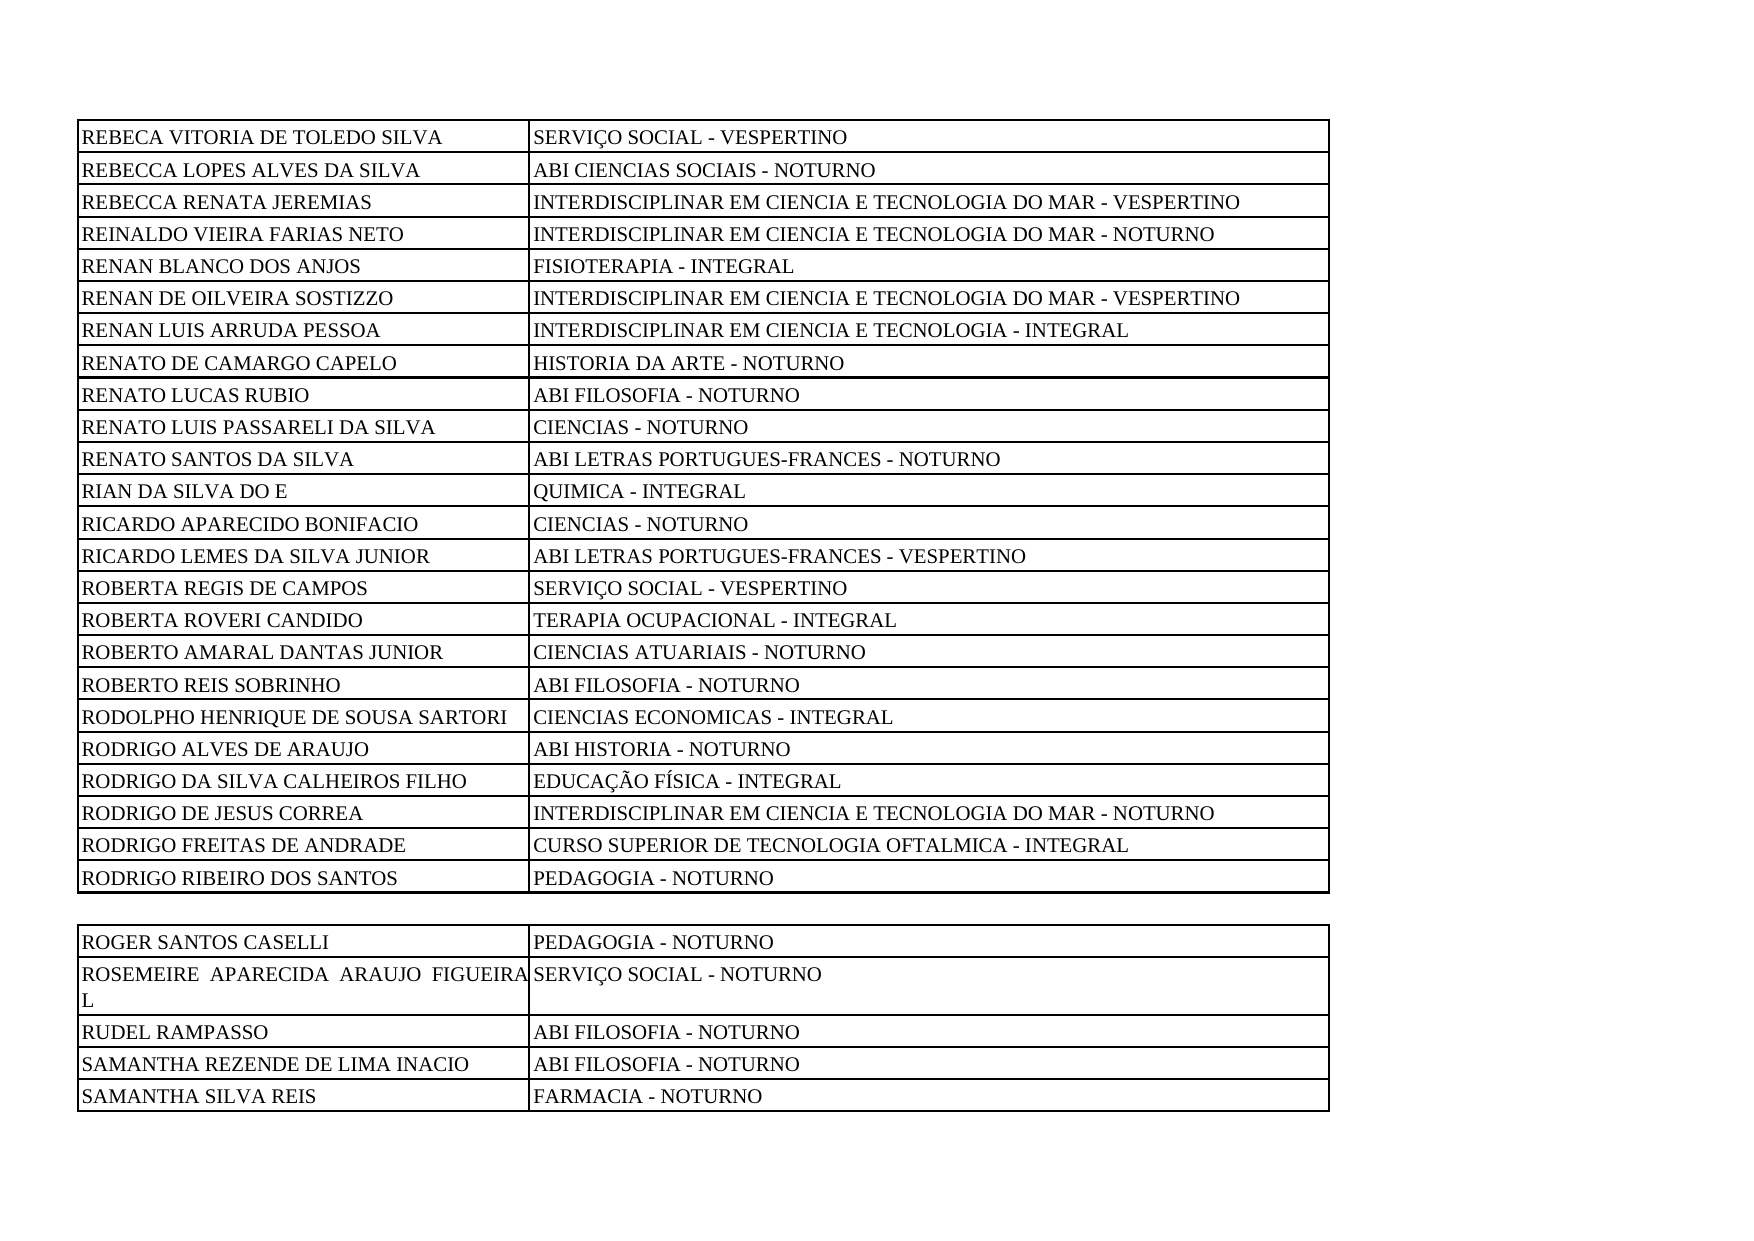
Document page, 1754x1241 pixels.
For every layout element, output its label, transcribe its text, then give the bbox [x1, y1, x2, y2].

table_cell CIENCIAS - NOTURNO [530, 411, 1328, 441]
table_cell REBECCA RENATA JEREMIAS [79, 185, 528, 216]
table_cell INTERDISCIPLINAR EM CIENCIA E TECNOLOGIA DO MAR - NOTURNO [530, 797, 1328, 827]
table_cell SERVIÇO SOCIAL - VESPERTINO [530, 121, 1328, 151]
table_cell SAMANTHA SILVA REIS [79, 1080, 528, 1110]
table_cell REINALDO VIEIRA FARIAS NETO [79, 218, 528, 248]
table_cell RENATO LUCAS RUBIO [79, 379, 528, 409]
table_cell TERAPIA OCUPACIONAL - INTEGRAL [530, 604, 1328, 634]
table_cell CIENCIAS ECONOMICAS - INTEGRAL [530, 700, 1328, 731]
table_cell ABI FILOSOFIA - NOTURNO [530, 1016, 1328, 1046]
table_cell ABI LETRAS PORTUGUES-FRANCES - NOTURNO [530, 443, 1328, 473]
table_cell ABI CIENCIAS SOCIAIS - NOTURNO [530, 153, 1328, 183]
table_cell RENAN DE OILVEIRA SOSTIZZO [79, 282, 528, 312]
table_cell ABI LETRAS PORTUGUES-FRANCES - VESPERTINO [530, 540, 1328, 569]
table_cell ROBERTA ROVERI CANDIDO [79, 604, 528, 634]
table_cell CURSO SUPERIOR DE TECNOLOGIA OFTALMICA - INTEGRAL [530, 829, 1328, 859]
table_cell RODRIGO DE JESUS CORREA [79, 797, 528, 827]
table_cell RICARDO APARECIDO BONIFACIO [79, 507, 528, 537]
table_cell RODRIGO RIBEIRO DOS SANTOS [79, 861, 528, 891]
table_cell SERVIÇO SOCIAL - VESPERTINO [530, 572, 1328, 602]
table_cell ABI FILOSOFIA - NOTURNO [530, 668, 1328, 698]
table_cell RENAN BLANCO DOS ANJOS [79, 250, 528, 280]
table_cell SERVIÇO SOCIAL - NOTURNO [530, 958, 1328, 1013]
table_cell RENATO LUIS PASSARELI DA SILVA [79, 411, 528, 441]
table_cell INTERDISCIPLINAR EM CIENCIA E TECNOLOGIA DO MAR - NOTURNO [530, 218, 1328, 248]
table_cell ROBERTO REIS SOBRINHO [79, 668, 528, 698]
table_cell ABI FILOSOFIA - NOTURNO [530, 1048, 1328, 1078]
table_cell RUDEL RAMPASSO [79, 1016, 528, 1046]
table_cell FARMACIA - NOTURNO [530, 1080, 1328, 1110]
table_cell RODRIGO FREITAS DE ANDRADE [79, 829, 528, 859]
table_cell ABI FILOSOFIA - NOTURNO [530, 379, 1328, 409]
table_cell ROSEMEIRE APARECIDA ARAUJO FIGUEIRA L [79, 958, 528, 1013]
table_cell ABI HISTORIA - NOTURNO [530, 733, 1328, 763]
table_cell SAMANTHA REZENDE DE LIMA INACIO [79, 1048, 528, 1078]
table_cell RODRIGO DA SILVA CALHEIROS FILHO [79, 765, 528, 795]
table_cell INTERDISCIPLINAR EM CIENCIA E TECNOLOGIA DO MAR - VESPERTINO [530, 185, 1328, 216]
table_cell QUIMICA - INTEGRAL [530, 475, 1328, 505]
table_cell RODRIGO ALVES DE ARAUJO [79, 733, 528, 763]
table_cell EDUCAÇÃO FÍSICA - INTEGRAL [530, 765, 1328, 795]
table_cell RICARDO LEMES DA SILVA JUNIOR [79, 540, 528, 569]
table_cell ROBERTO AMARAL DANTAS JUNIOR [79, 636, 528, 666]
table_cell RENAN LUIS ARRUDA PESSOA [79, 314, 528, 344]
table_cell ROBERTA REGIS DE CAMPOS [79, 572, 528, 602]
table_header PEDAGOGIA - NOTURNO [530, 926, 1328, 956]
table_cell RODOLPHO HENRIQUE DE SOUSA SARTORI [79, 700, 528, 731]
table_cell FISIOTERAPIA - INTEGRAL [530, 250, 1328, 280]
table_cell REBECA VITORIA DE TOLEDO SILVA [79, 121, 528, 151]
table_cell HISTORIA DA ARTE - NOTURNO [530, 346, 1328, 376]
table_cell REBECCA LOPES ALVES DA SILVA [79, 153, 528, 183]
table_cell RENATO SANTOS DA SILVA [79, 443, 528, 473]
table_cell CIENCIAS ATUARIAIS - NOTURNO [530, 636, 1328, 666]
table_cell PEDAGOGIA - NOTURNO [530, 861, 1328, 891]
table_header ROGER SANTOS CASELLI [79, 926, 528, 956]
table_cell INTERDISCIPLINAR EM CIENCIA E TECNOLOGIA DO MAR - VESPERTINO [530, 282, 1328, 312]
table_cell INTERDISCIPLINAR EM CIENCIA E TECNOLOGIA - INTEGRAL [530, 314, 1328, 344]
table_cell RENATO DE CAMARGO CAPELO [79, 346, 528, 376]
table_cell RIAN DA SILVA DO E [79, 475, 528, 505]
table_cell CIENCIAS - NOTURNO [530, 507, 1328, 537]
